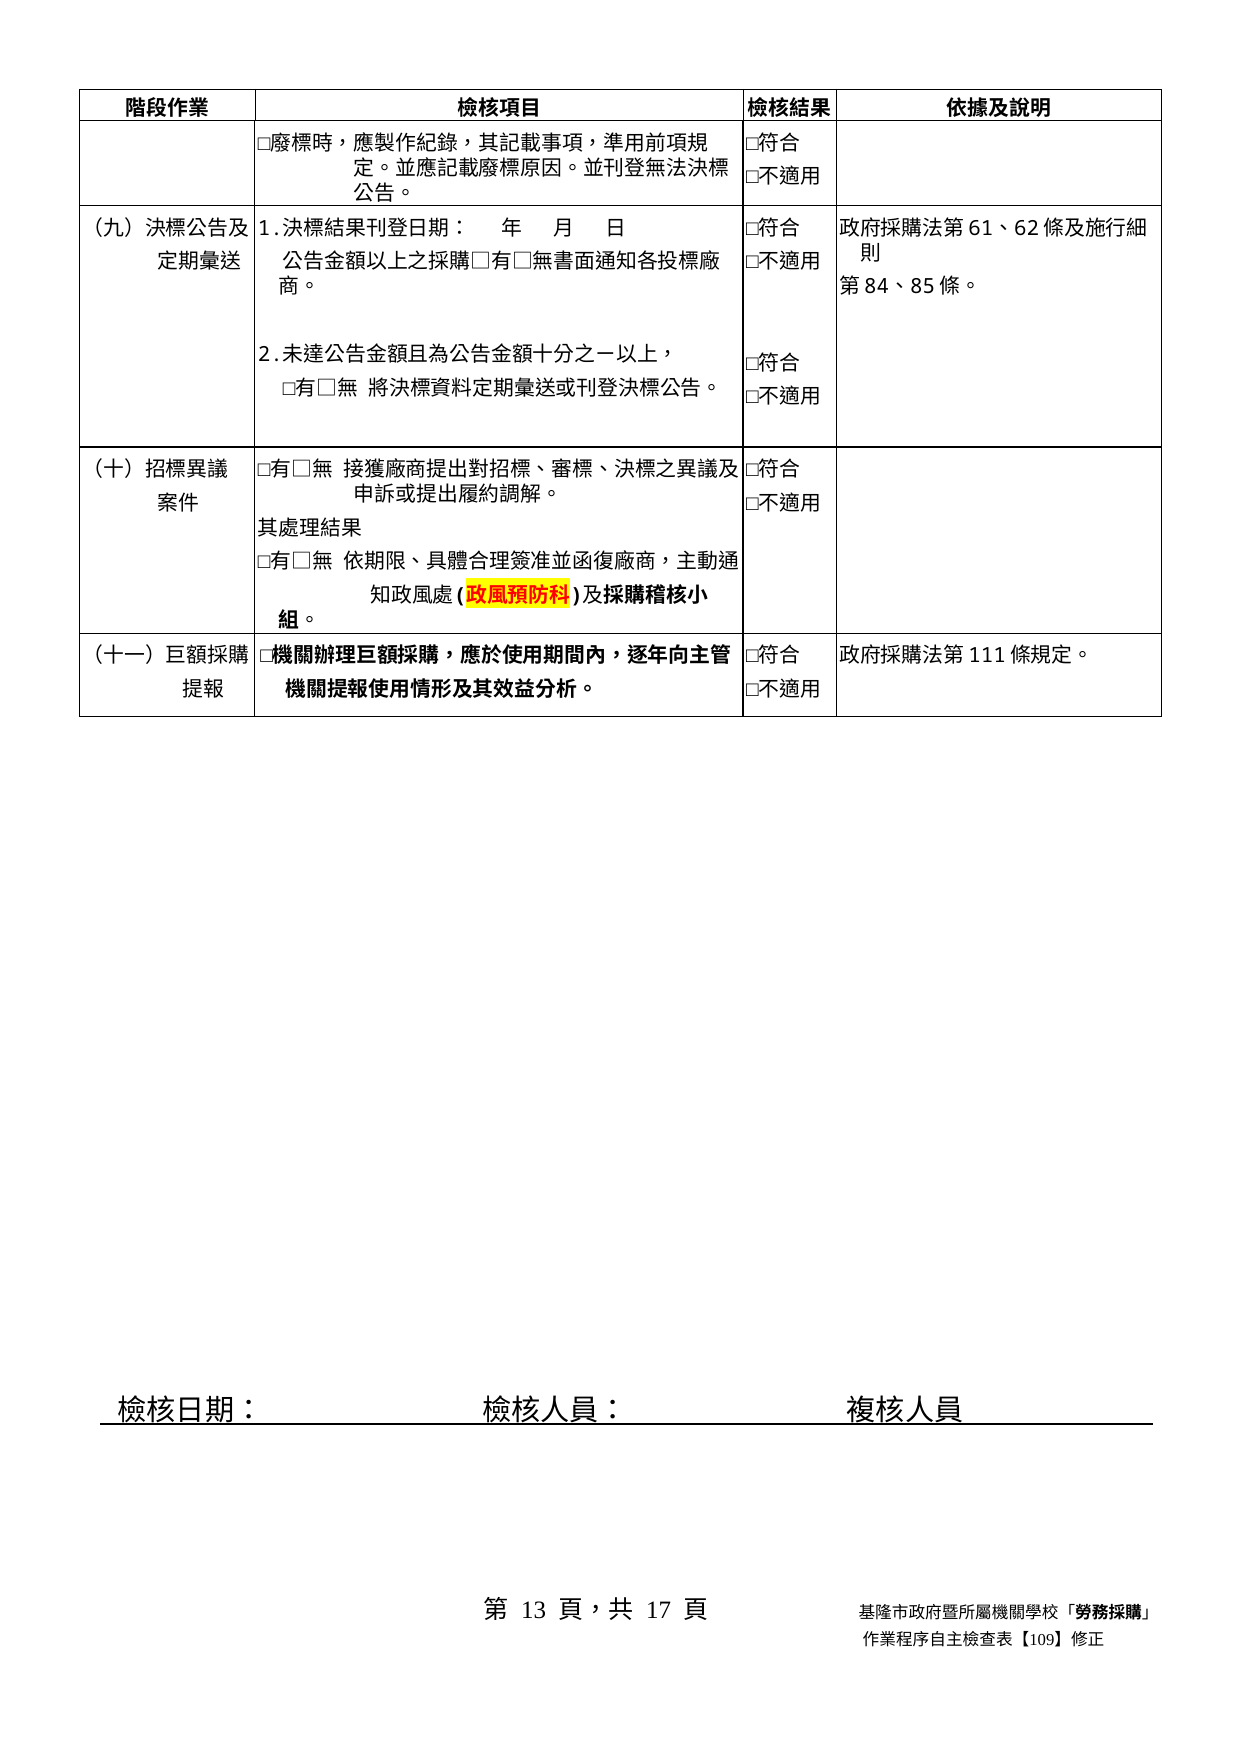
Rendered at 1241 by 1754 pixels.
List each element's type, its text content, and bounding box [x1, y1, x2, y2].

table_header 階段作業 [80, 90, 255, 120]
table_cell □符合 □不適用 □符合 □不適用 [744, 206, 836, 446]
table_cell □廢標時，應製作紀錄，其記載事項，準用前項規定。並應記載廢標原因。並刊登無法決標公告。 [255, 121, 742, 205]
table_cell [80, 121, 254, 205]
table_cell □符合 □不適用 [744, 448, 836, 632]
table_header 檢核項目 [256, 90, 743, 120]
table_cell □符合 □不適用 [744, 121, 836, 205]
table_cell □符合 □不適用 [744, 634, 836, 716]
table_cell （十）招標異議 案件 [80, 448, 254, 632]
table_header 檢核結果 [744, 90, 836, 120]
table_cell 政府採購法第111條規定。 [837, 634, 1161, 716]
table_cell （九）決標公告及 定期彙送 [80, 206, 254, 446]
table_cell □有□無 接獲廠商提出對招標、審標、決標之異議及申訴或提出履約調解。 其處理結果 □有□無 依期限、具體合理簽准並函復廠商，主動通 知政風處(政風預防科)及採購稽核小組。 [255, 448, 742, 632]
table_cell 政府採購法第61、62條及施行細則 第84、85條。 [837, 206, 1161, 446]
table_cell （十一）巨額採購 提報 [80, 634, 254, 716]
table_cell □機關辦理巨額採購，應於使用期間內，逐年向主管 機關提報使用情形及其效益分析。 [255, 634, 742, 716]
table_header 依據及說明 [837, 90, 1161, 120]
table_cell [837, 448, 1161, 632]
table_cell [837, 121, 1161, 205]
table_cell 1.決標結果刊登日期： 年 月 日 公告金額以上之採購□有□無書面通知各投標廠商。 2.未達公告金額且為公告金額十分之ㄧ以上， □有□無 將決標資料定期彙送或刊登決標公告。 [255, 206, 742, 446]
table_cell 檢核日期： 檢核人員： 複核人員 [79, 717, 1161, 1560]
